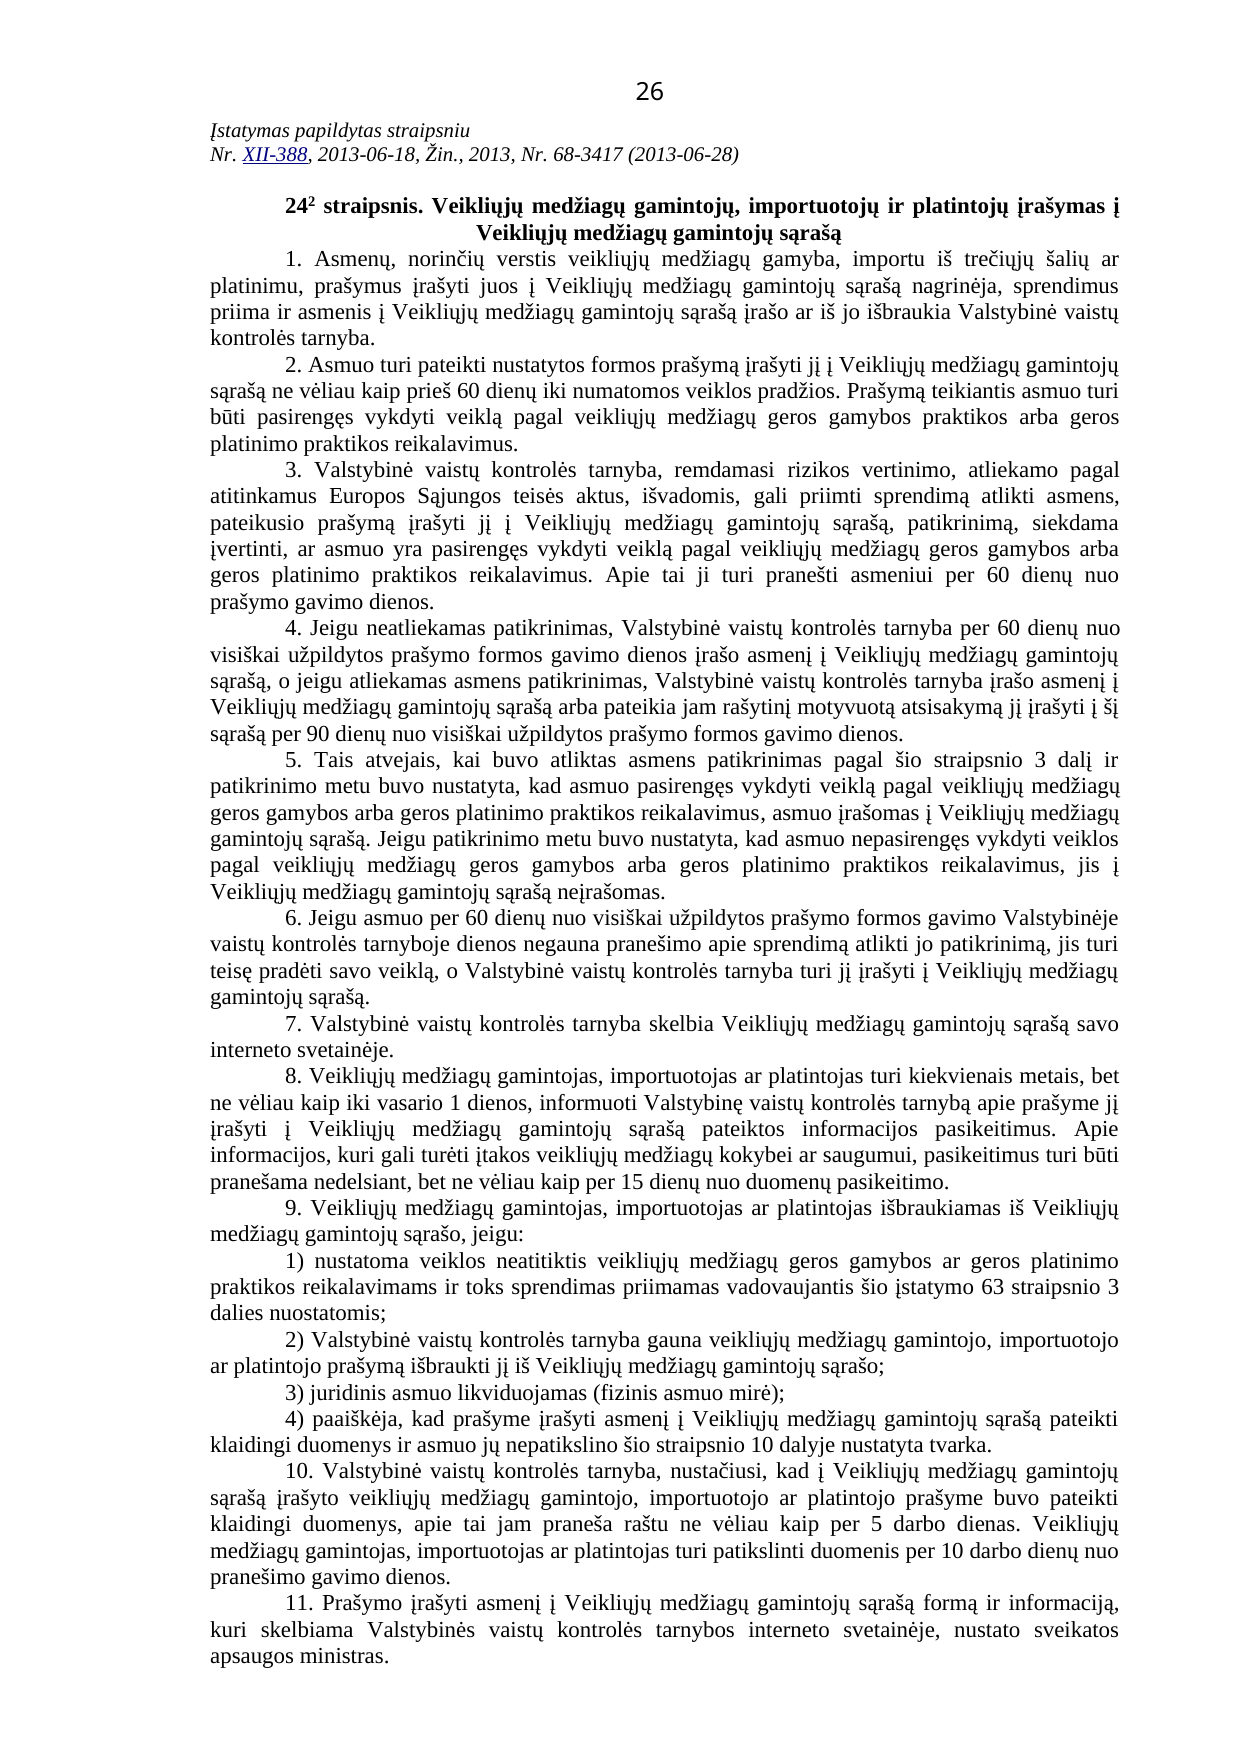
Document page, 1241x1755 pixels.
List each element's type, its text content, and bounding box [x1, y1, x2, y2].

text 7. Valstybinė vaistų kontrolės tarnyba skelbia Veikliųjų medžiagų gamintojų sąrašą savo interneto svetainėje. [210, 1009, 1120, 1062]
text 3) juridinis asmuo likviduojamas (fizinis asmuo mirė); [210, 1378, 1120, 1405]
text 242 straipsnis. Veikliųjų medžiagų gamintojų, importuotojų ir platintojų įrašymas į Veikliųjų medžiagų gamintojų sąrašą [285, 193, 1120, 245]
text Įstatymas papildytas straipsniu [210, 118, 1120, 142]
text 10. Valstybinė vaistų kontrolės tarnyba, nustačiusi, kad į Veikliųjų medžiagų gamintojų sąrašą įrašyto veikliųjų medžiagų gamintojo, importuotojo ar platintojo prašyme buvo pateikti klaidingi duomenys, apie tai jam praneša raštu ne vėliau kaip per 5 darbo dienas. Veikliųjų medžiagų gamintojas, importuotojas ar platintojas turi patikslinti duomenis per 10 darbo dienų nuo pranešimo gavimo dienos. [210, 1458, 1120, 1589]
text 1. Asmenų, norinčių verstis veikliųjų medžiagų gamyba, importu iš trečiųjų šalių ar platinimu, prašymus įrašyti juos į Veikliųjų medžiagų gamintojų sąrašą nagrinėja, sprendimus priima ir asmenis į Veikliųjų medžiagų gamintojų sąrašą įrašo ar iš jo išbraukia Valstybinė vaistų kontrolės tarnyba. [210, 245, 1120, 351]
text 8. Veikliųjų medžiagų gamintojas, importuotojas ar platintojas turi kiekvienais metais, bet ne vėliau kaip iki vasario 1 dienos, informuoti Valstybinę vaistų kontrolės tarnybą apie prašyme jį įrašyti į Veikliųjų medžiagų gamintojų sąrašą pateiktos informacijos pasikeitimus. Apie informacijos, kuri gali turėti įtakos veikliųjų medžiagų kokybei ar saugumui, pasikeitimus turi būti pranešama nedelsiant, bet ne vėliau kaip per 15 dienų nuo duomenų pasikeitimo. [210, 1062, 1120, 1194]
text 5. Tais atvejais, kai buvo atliktas asmens patikrinimas pagal šio straipsnio 3 dalį ir patikrinimo metu buvo nustatyta, kad asmuo pasirengęs vykdyti veiklą pagal veikliųjų medžiagų geros gamybos arba geros platinimo praktikos reikalavimus, asmuo įrašomas į Veikliųjų medžiagų gamintojų sąrašą. Jeigu patikrinimo metu buvo nustatyta, kad asmuo nepasirengęs vykdyti veiklos pagal veikliųjų medžiagų geros gamybos arba geros platinimo praktikos reikalavimus, jis į Veikliųjų medžiagų gamintojų sąrašą neįrašomas. [210, 746, 1120, 904]
text Nr. XII-388, 2013-06-18, Žin., 2013, Nr. 68-3417 (2013-06-28) [210, 142, 1120, 166]
text 2. Asmuo turi pateikti nustatytos formos prašymą įrašyti jį į Veikliųjų medžiagų gamintojų sąrašą ne vėliau kaip prieš 60 dienų iki numatomos veiklos pradžios. Prašymą teikiantis asmuo turi būti pasirengęs vykdyti veiklą pagal veikliųjų medžiagų geros gamybos praktikos arba geros platinimo praktikos reikalavimus. [210, 351, 1120, 456]
text 3. Valstybinė vaistų kontrolės tarnyba, remdamasi rizikos vertinimo, atliekamo pagal atitinkamus Europos Sąjungos teisės aktus, išvadomis, gali priimti sprendimą atlikti asmens, pateikusio prašymą įrašyti jį į Veikliųjų medžiagų gamintojų sąrašą, patikrinimą, siekdama įvertinti, ar asmuo yra pasirengęs vykdyti veiklą pagal veikliųjų medžiagų geros gamybos arba geros platinimo praktikos reikalavimus. Apie tai ji turi pranešti asmeniui per 60 dienų nuo prašymo gavimo dienos. [210, 456, 1120, 614]
text 4) paaiškėja, kad prašyme įrašyti asmenį į Veikliųjų medžiagų gamintojų sąrašą pateikti klaidingi duomenys ir asmuo jų nepatikslino šio straipsnio 10 dalyje nustatyta tvarka. [210, 1405, 1120, 1458]
text 11. Prašymo įrašyti asmenį į Veikliųjų medžiagų gamintojų sąrašą formą ir informaciją, kuri skelbiama Valstybinės vaistų kontrolės tarnybos interneto svetainėje, nustato sveikatos apsaugos ministras. [210, 1589, 1120, 1668]
text 2) Valstybinė vaistų kontrolės tarnyba gauna veikliųjų medžiagų gamintojo, importuotojo ar platintojo prašymą išbraukti jį iš Veikliųjų medžiagų gamintojų sąrašo; [210, 1326, 1120, 1378]
text 6. Jeigu asmuo per 60 dienų nuo visiškai užpildytos prašymo formos gavimo Valstybinėje vaistų kontrolės tarnyboje dienos negauna pranešimo apie sprendimą atlikti jo patikrinimą, jis turi teisę pradėti savo veiklą, o Valstybinė vaistų kontrolės tarnyba turi jį įrašyti į Veikliųjų medžiagų gamintojų sąrašą. [210, 904, 1120, 1009]
text 1) nustatoma veiklos neatitiktis veikliųjų medžiagų geros gamybos ar geros platinimo praktikos reikalavimams ir toks sprendimas priimamas vadovaujantis šio įstatymo 63 straipsnio 3 dalies nuostatomis; [210, 1247, 1120, 1326]
text 4. Jeigu neatliekamas patikrinimas, Valstybinė vaistų kontrolės tarnyba per 60 dienų nuo visiškai užpildytos prašymo formos gavimo dienos įrašo asmenį į Veikliųjų medžiagų gamintojų sąrašą, o jeigu atliekamas asmens patikrinimas, Valstybinė vaistų kontrolės tarnyba įrašo asmenį į Veikliųjų medžiagų gamintojų sąrašą arba pateikia jam rašytinį motyvuotą atsisakymą jį įrašyti į šį sąrašą per 90 dienų nuo visiškai užpildytos prašymo formos gavimo dienos. [210, 614, 1120, 746]
text 9. Veikliųjų medžiagų gamintojas, importuotojas ar platintojas išbraukiamas iš Veikliųjų medžiagų gamintojų sąrašo, jeigu: [210, 1194, 1120, 1247]
